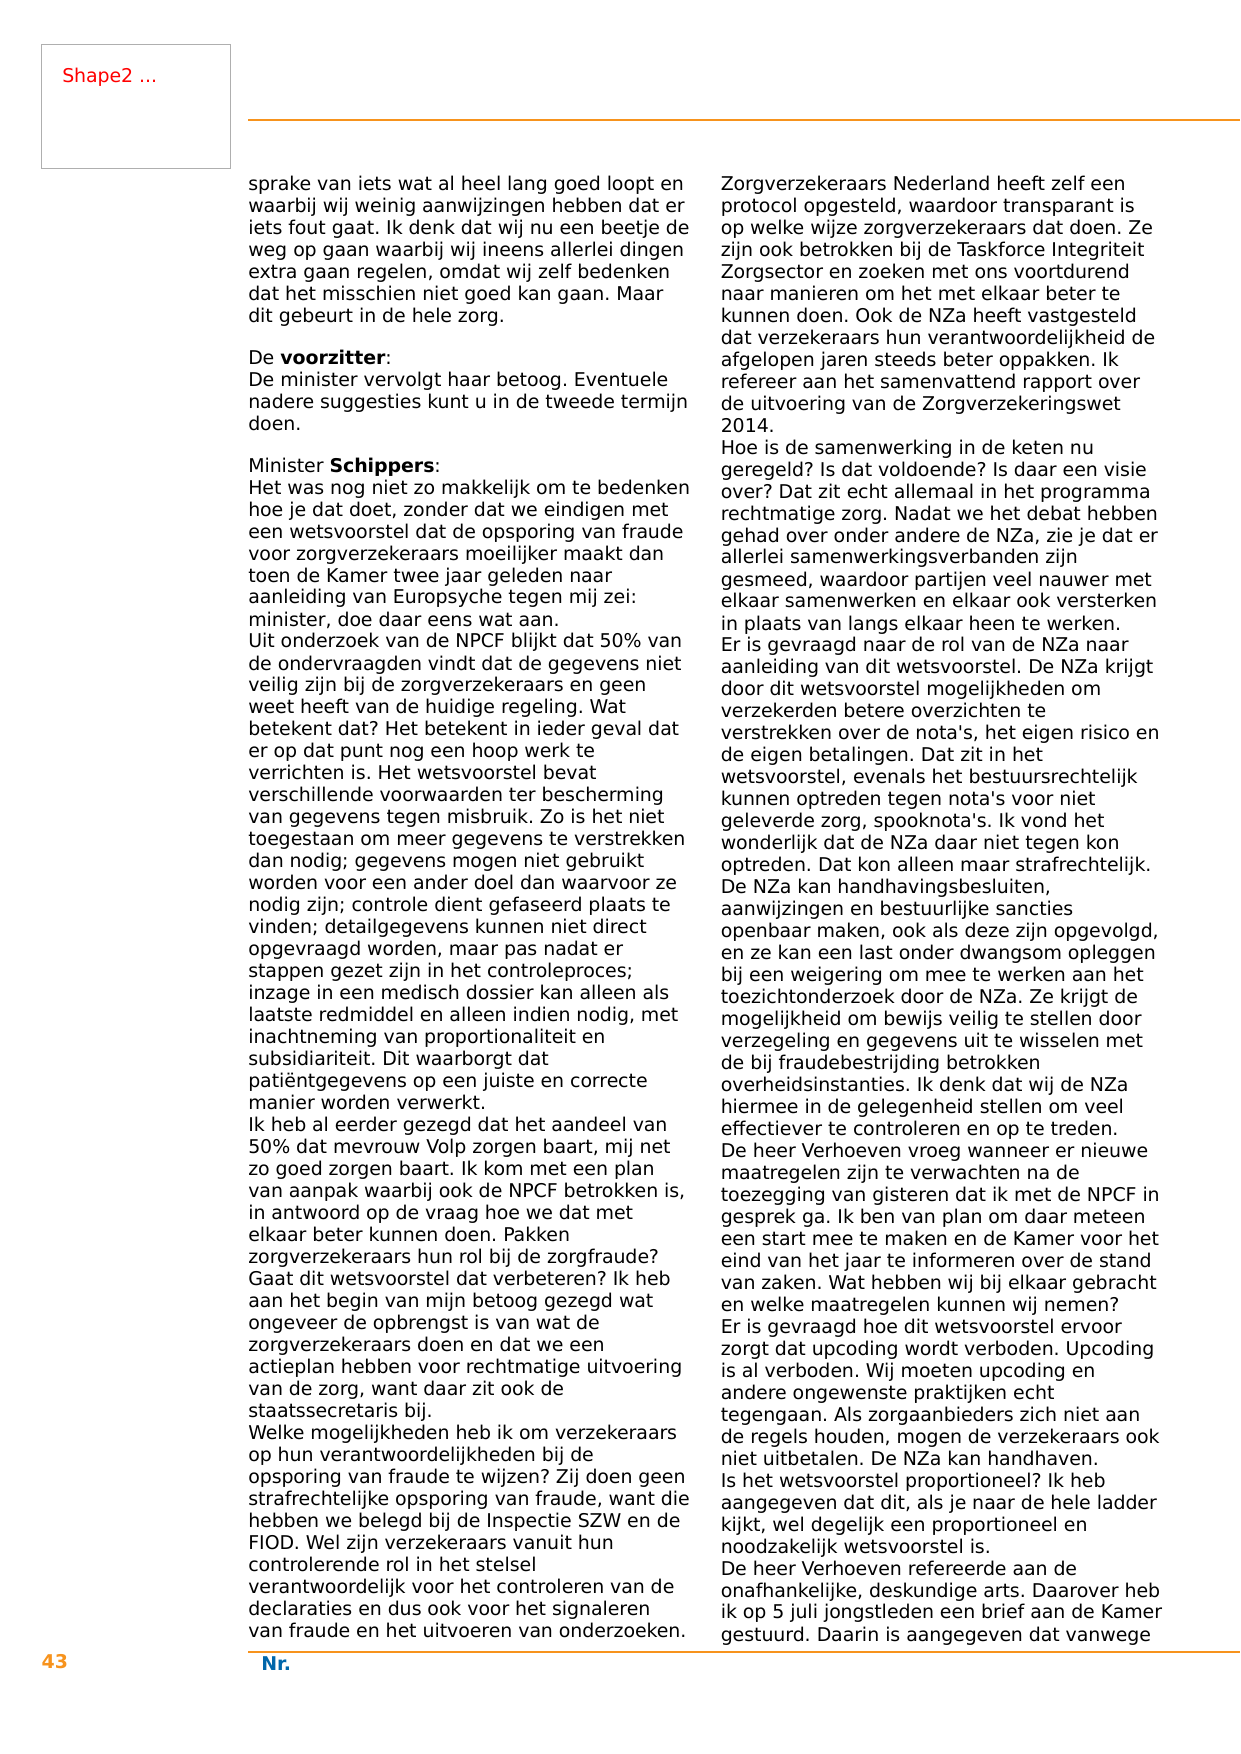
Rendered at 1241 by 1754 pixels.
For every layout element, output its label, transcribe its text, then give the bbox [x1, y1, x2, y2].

text Welke mogelijkheden heb ik om verzekeraars op hun verantwoordelijkheden bij de opsporing van fraude te wijzen? Zij doen geen strafrechtelijke opsporing van fraude, want die hebben we belegd bij de Inspectie SZW en de FIOD. Wel zijn verzekeraars vanuit hun controlerende rol in het stelsel verantwoordelijk voor het controleren van de declaraties en dus ook voor het signaleren van fraude en het uitvoeren van onderzoeken. [248, 1422, 691, 1641]
text Minister Schippers: [248, 454, 691, 477]
text Er is gevraagd naar de rol van de NZa naar aanleiding van dit wetsvoorstel. De NZa krijgt door dit wetsvoorstel mogelijkheden om verzekerden betere overzichten te verstrekken over de nota's, het eigen risico en de eigen betalingen. Dat zit in het wetsvoorstel, evenals het bestuursrechtelijk kunnen optreden tegen nota's voor niet geleverde zorg, spooknota's. Ik vond het wonderlijk dat de NZa daar niet tegen kon optreden. Dat kon alleen maar strafrechtelijk. De NZa kan handhavingsbesluiten, aanwijzingen en bestuurlijke sancties openbaar maken, ook als deze zijn opgevolgd, en ze kan een last onder dwangsom opleggen bij een weigering om mee te werken aan het toezichtonderzoek door de NZa. Ze krijgt de mogelijkheid om bewijs veilig te stellen door verzegeling en gegevens uit te wisselen met de bij fraudebestrijding betrokken overheidsinstanties. Ik denk dat wij de NZa hiermee in de gelegenheid stellen om veel effectiever te controleren en op te treden. [721, 634, 1163, 1140]
text De heer Verhoeven refereerde aan de onafhankelijke, deskundige arts. Daarover heb ik op 5 juli jongstleden een brief aan de Kamer gestuurd. Daarin is aangegeven dat vanwege [721, 1557, 1163, 1645]
text Uit onderzoek van de NPCF blijkt dat 50% van de ondervraagden vindt dat de gegevens niet veilig zijn bij de zorgverzekeraars en geen weet heeft van de huidige regeling. Wat betekent dat? Het betekent in ieder geval dat er op dat punt nog een hoop werk te verrichten is. Het wetsvoorstel bevat verschillende voorwaarden ter bescherming van gegevens tegen misbruik. Zo is het niet toegestaan om meer gegevens te verstrekken dan nodig; gegevens mogen niet gebruikt worden voor een ander doel dan waarvoor ze nodig zijn; controle dient gefaseerd plaats te vinden; detailgegevens kunnen niet direct opgevraagd worden, maar pas nadat er stappen gezet zijn in het controleproces; inzage in een medisch dossier kan alleen als laatste redmiddel en alleen indien nodig, met inachtneming van proportionaliteit en subsidiariteit. Dit waarborgt dat patiëntgegevens op een juiste en correcte manier worden verwerkt. [248, 630, 691, 1114]
text Het was nog niet zo makkelijk om te bedenken hoe je dat doet, zonder dat we eindigen met een wetsvoorstel dat de opsporing van fraude voor zorgverzekeraars moeilijker maakt dan toen de Kamer twee jaar geleden naar aanleiding van Europsyche tegen mij zei: minister, doe daar eens wat aan. [248, 477, 691, 630]
text De heer Verhoeven vroeg wanneer er nieuwe maatregelen zijn te verwachten na de toezegging van gisteren dat ik met de NPCF in gesprek ga. Ik ben van plan om daar meteen een start mee te maken en de Kamer voor het eind van het jaar te informeren over de stand van zaken. Wat hebben wij bij elkaar gebracht en welke maatregelen kunnen wij nemen? [721, 1140, 1163, 1316]
text Er is gevraagd hoe dit wetsvoorstel ervoor zorgt dat upcoding wordt verboden. Upcoding is al verboden. Wij moeten upcoding en andere ongewenste praktijken echt tegengaan. Als zorgaanbieders zich niet aan de regels houden, mogen de verzekeraars ook niet uitbetalen. De NZa kan handhaven. [721, 1316, 1163, 1469]
text Ik heb al eerder gezegd dat het aandeel van 50% dat mevrouw Volp zorgen baart, mij net zo goed zorgen baart. Ik kom met een plan van aanpak waarbij ook de NPCF betrokken is, in antwoord op de vraag hoe we dat met elkaar beter kunnen doen. Pakken zorgverzekeraars hun rol bij de zorgfraude? Gaat dit wetsvoorstel dat verbeteren? Ik heb aan het begin van mijn betoog gezegd wat ongeveer de opbrengst is van wat de zorgverzekeraars doen en dat we een actieplan hebben voor rechtmatige uitvoering van de zorg, want daar zit ook de staatssecretaris bij. [248, 1114, 691, 1422]
text De minister vervolgt haar betoog. Eventuele nadere suggesties kunt u in de tweede termijn doen. [248, 369, 691, 434]
text Hoe is de samenwerking in de keten nu geregeld? Is dat voldoende? Is daar een visie over? Dat zit echt allemaal in het programma rechtmatige zorg. Nadat we het debat hebben gehad over onder andere de NZa, zie je dat er allerlei samenwerkingsverbanden zijn gesmeed, waardoor partijen veel nauwer met elkaar samenwerken en elkaar ook versterken in plaats van langs elkaar heen te werken. [721, 437, 1163, 634]
text Zorgverzekeraars Nederland heeft zelf een protocol opgesteld, waardoor transparant is op welke wijze zorgverzekeraars dat doen. Ze zijn ook betrokken bij de Taskforce Integriteit Zorgsector en zoeken met ons voortdurend naar manieren om het met elkaar beter te kunnen doen. Ook de NZa heeft vastgesteld dat verzekeraars hun verantwoordelijkheid de afgelopen jaren steeds beter oppakken. Ik refereer aan het samenvattend rapport over de uitvoering van de Zorgverzekeringswet 2014. [721, 173, 1163, 437]
text sprake van iets wat al heel lang goed loopt en waarbij wij weinig aanwijzingen hebben dat er iets fout gaat. Ik denk dat wij nu een beetje de weg op gaan waarbij wij ineens allerlei dingen extra gaan regelen, omdat wij zelf bedenken dat het misschien niet goed kan gaan. Maar dit gebeurt in de hele zorg. [248, 173, 691, 327]
text De voorzitter: [248, 347, 691, 369]
text Is het wetsvoorstel proportioneel? Ik heb aangegeven dat dit, als je naar de hele ladder kijkt, wel degelijk een proportioneel en noodzakelijk wetsvoorstel is. [721, 1469, 1163, 1557]
